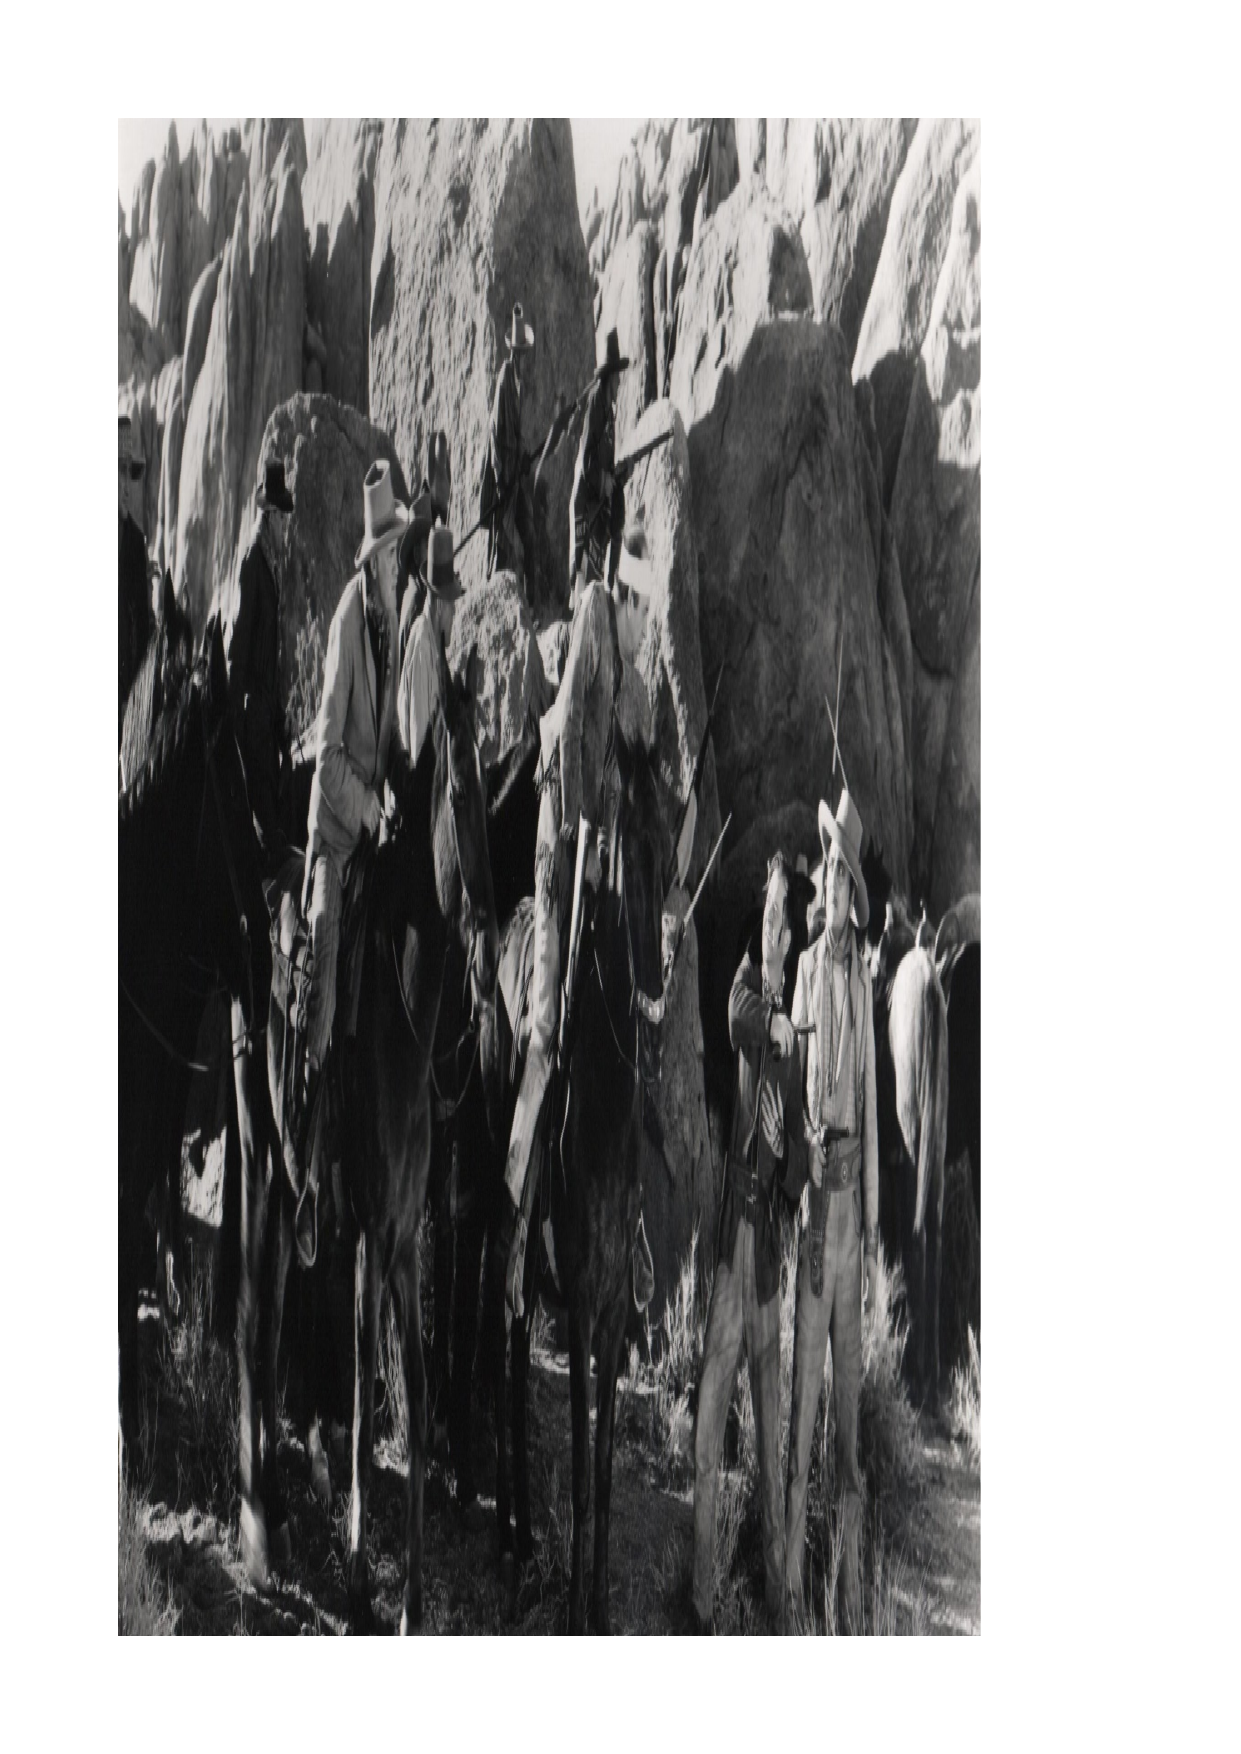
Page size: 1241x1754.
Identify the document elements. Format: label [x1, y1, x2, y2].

picture [118, 118, 981, 1636]
